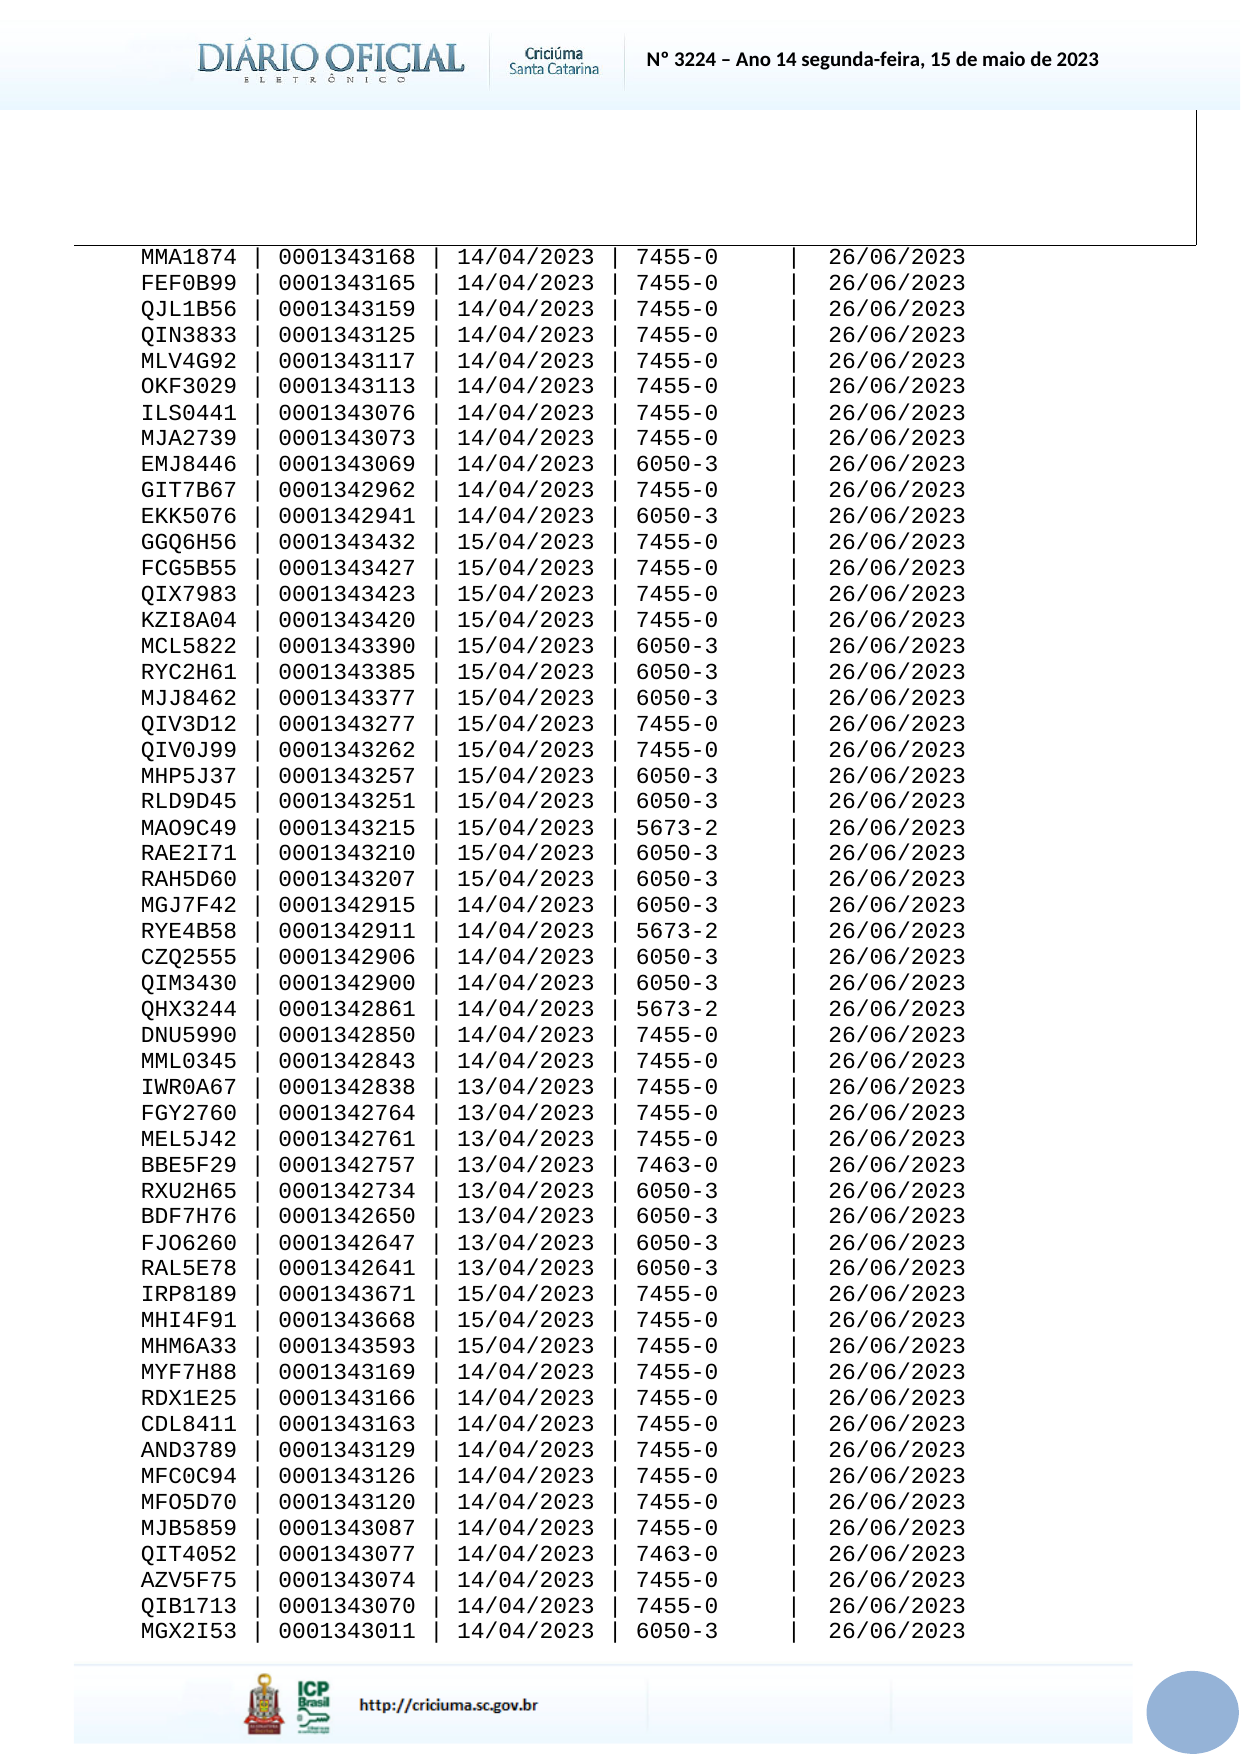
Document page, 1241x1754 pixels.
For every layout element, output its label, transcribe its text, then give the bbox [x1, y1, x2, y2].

text AND3789 | 0001343129 | 14/04/2023 | 7455-0 | 26/06/2023 [44, 1438, 1196, 1464]
text OKF3029 | 0001343113 | 14/04/2023 | 7455-0 | 26/06/2023 [44, 375, 1196, 401]
text QIB1713 | 0001343070 | 14/04/2023 | 7455-0 | 26/06/2023 [44, 1594, 1196, 1620]
text BBE5F29 | 0001342757 | 13/04/2023 | 7463-0 | 26/06/2023 [44, 1153, 1196, 1179]
text QIV3D12 | 0001343277 | 15/04/2023 | 7455-0 | 26/06/2023 [44, 712, 1196, 738]
text MGJ7F42 | 0001342915 | 14/04/2023 | 6050-3 | 26/06/2023 [44, 894, 1196, 919]
text RAE2I71 | 0001343210 | 15/04/2023 | 6050-3 | 26/06/2023 [44, 842, 1196, 868]
text RLD9D45 | 0001343251 | 15/04/2023 | 6050-3 | 26/06/2023 [44, 790, 1196, 816]
text MLV4G92 | 0001343117 | 14/04/2023 | 7455-0 | 26/06/2023 [44, 349, 1196, 375]
text AZV5F75 | 0001343074 | 14/04/2023 | 7455-0 | 26/06/2023 [44, 1568, 1196, 1594]
text QJL1B56 | 0001343159 | 14/04/2023 | 7455-0 | 26/06/2023 [44, 297, 1196, 323]
text FEF0B99 | 0001343165 | 14/04/2023 | 7455-0 | 26/06/2023 [44, 271, 1196, 297]
text MCL5822 | 0001343390 | 15/04/2023 | 6050-3 | 26/06/2023 [44, 634, 1196, 660]
text KZI8A04 | 0001343420 | 15/04/2023 | 7455-0 | 26/06/2023 [44, 608, 1196, 634]
text MJJ8462 | 0001343377 | 15/04/2023 | 6050-3 | 26/06/2023 [44, 686, 1196, 712]
text MHI4F91 | 0001343668 | 15/04/2023 | 7455-0 | 26/06/2023 [44, 1309, 1196, 1334]
text IRP8189 | 0001343671 | 15/04/2023 | 7455-0 | 26/06/2023 [44, 1283, 1196, 1309]
text GIT7B67 | 0001342962 | 14/04/2023 | 7455-0 | 26/06/2023 [44, 479, 1196, 504]
text CZQ2555 | 0001342906 | 14/04/2023 | 6050-3 | 26/06/2023 [44, 946, 1196, 971]
text RXU2H65 | 0001342734 | 13/04/2023 | 6050-3 | 26/06/2023 [44, 1179, 1196, 1205]
text MMA1874 | 0001343168 | 14/04/2023 | 7455-0 | 26/06/2023 [44, 245, 1196, 271]
text MEL5J42 | 0001342761 | 13/04/2023 | 7455-0 | 26/06/2023 [44, 1127, 1196, 1153]
text MGX2I53 | 0001343011 | 14/04/2023 | 6050-3 | 26/06/2023 [44, 1620, 1196, 1646]
text GGQ6H56 | 0001343432 | 15/04/2023 | 7455-0 | 26/06/2023 [44, 531, 1196, 556]
text DNU5990 | 0001342850 | 14/04/2023 | 7455-0 | 26/06/2023 [44, 1023, 1196, 1049]
text EMJ8446 | 0001343069 | 14/04/2023 | 6050-3 | 26/06/2023 [44, 453, 1196, 479]
text RYE4B58 | 0001342911 | 14/04/2023 | 5673-2 | 26/06/2023 [44, 919, 1196, 946]
text MFC0C94 | 0001343126 | 14/04/2023 | 7455-0 | 26/06/2023 [44, 1464, 1196, 1490]
text MJA2739 | 0001343073 | 14/04/2023 | 7455-0 | 26/06/2023 [44, 427, 1196, 453]
text CDL8411 | 0001343163 | 14/04/2023 | 7455-0 | 26/06/2023 [44, 1412, 1196, 1438]
text RYC2H61 | 0001343385 | 15/04/2023 | 6050-3 | 26/06/2023 [44, 660, 1196, 686]
text QIN3833 | 0001343125 | 14/04/2023 | 7455-0 | 26/06/2023 [44, 323, 1196, 349]
text MJB5859 | 0001343087 | 14/04/2023 | 7455-0 | 26/06/2023 [44, 1516, 1196, 1542]
text RDX1E25 | 0001343166 | 14/04/2023 | 7455-0 | 26/06/2023 [44, 1386, 1196, 1412]
text FJO6260 | 0001342647 | 13/04/2023 | 6050-3 | 26/06/2023 [44, 1231, 1196, 1257]
text FCG5B55 | 0001343427 | 15/04/2023 | 7455-0 | 26/06/2023 [44, 556, 1196, 582]
text QIM3430 | 0001342900 | 14/04/2023 | 6050-3 | 26/06/2023 [44, 971, 1196, 997]
text EKK5076 | 0001342941 | 14/04/2023 | 6050-3 | 26/06/2023 [44, 504, 1196, 531]
text MAO9C49 | 0001343215 | 15/04/2023 | 5673-2 | 26/06/2023 [44, 816, 1196, 842]
text QIV0J99 | 0001343262 | 15/04/2023 | 7455-0 | 26/06/2023 [44, 738, 1196, 764]
text BDF7H76 | 0001342650 | 13/04/2023 | 6050-3 | 26/06/2023 [44, 1205, 1196, 1231]
text RAL5E78 | 0001342641 | 13/04/2023 | 6050-3 | 26/06/2023 [44, 1257, 1196, 1283]
text MFO5D70 | 0001343120 | 14/04/2023 | 7455-0 | 26/06/2023 [44, 1490, 1196, 1516]
text ILS0441 | 0001343076 | 14/04/2023 | 7455-0 | 26/06/2023 [44, 401, 1196, 427]
text QIX7983 | 0001343423 | 15/04/2023 | 7455-0 | 26/06/2023 [44, 582, 1196, 608]
text MML0345 | 0001342843 | 14/04/2023 | 7455-0 | 26/06/2023 [44, 1049, 1196, 1075]
text MHM6A33 | 0001343593 | 15/04/2023 | 7455-0 | 26/06/2023 [44, 1334, 1196, 1361]
text FGY2760 | 0001342764 | 13/04/2023 | 7455-0 | 26/06/2023 [44, 1101, 1196, 1127]
text QHX3244 | 0001342861 | 14/04/2023 | 5673-2 | 26/06/2023 [44, 997, 1196, 1023]
text MYF7H88 | 0001343169 | 14/04/2023 | 7455-0 | 26/06/2023 [44, 1361, 1196, 1386]
text IWR0A67 | 0001342838 | 13/04/2023 | 7455-0 | 26/06/2023 [44, 1075, 1196, 1101]
text QIT4052 | 0001343077 | 14/04/2023 | 7463-0 | 26/06/2023 [44, 1542, 1196, 1568]
text MHP5J37 | 0001343257 | 15/04/2023 | 6050-3 | 26/06/2023 [44, 764, 1196, 790]
text RAH5D60 | 0001343207 | 15/04/2023 | 6050-3 | 26/06/2023 [44, 868, 1196, 894]
